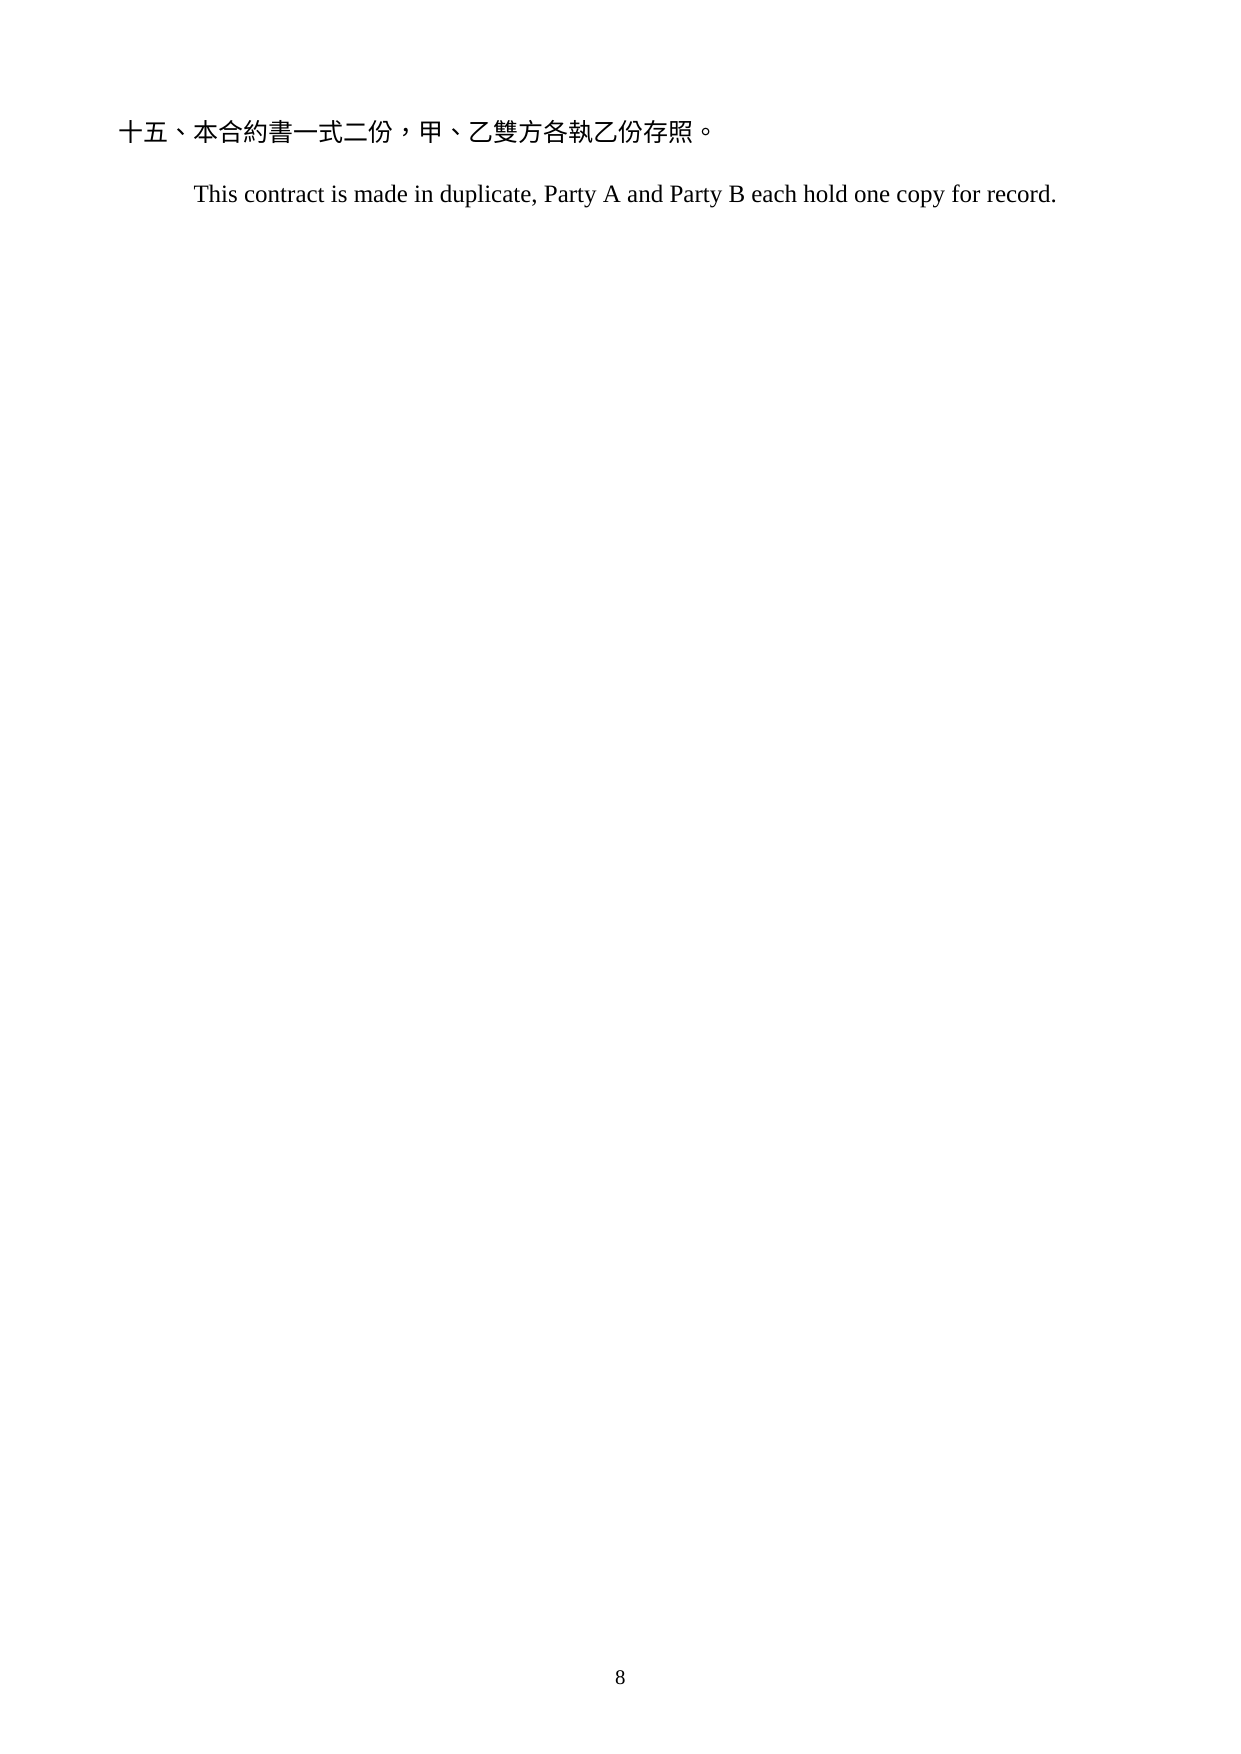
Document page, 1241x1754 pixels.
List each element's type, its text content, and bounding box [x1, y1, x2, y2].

text 十五、本合約書一式二份，甲、乙雙方各執乙份存照。 [118, 89, 1134, 151]
text This contract is made in duplicate, Party A and Party B each hold one copy for record. [192, 151, 1124, 214]
